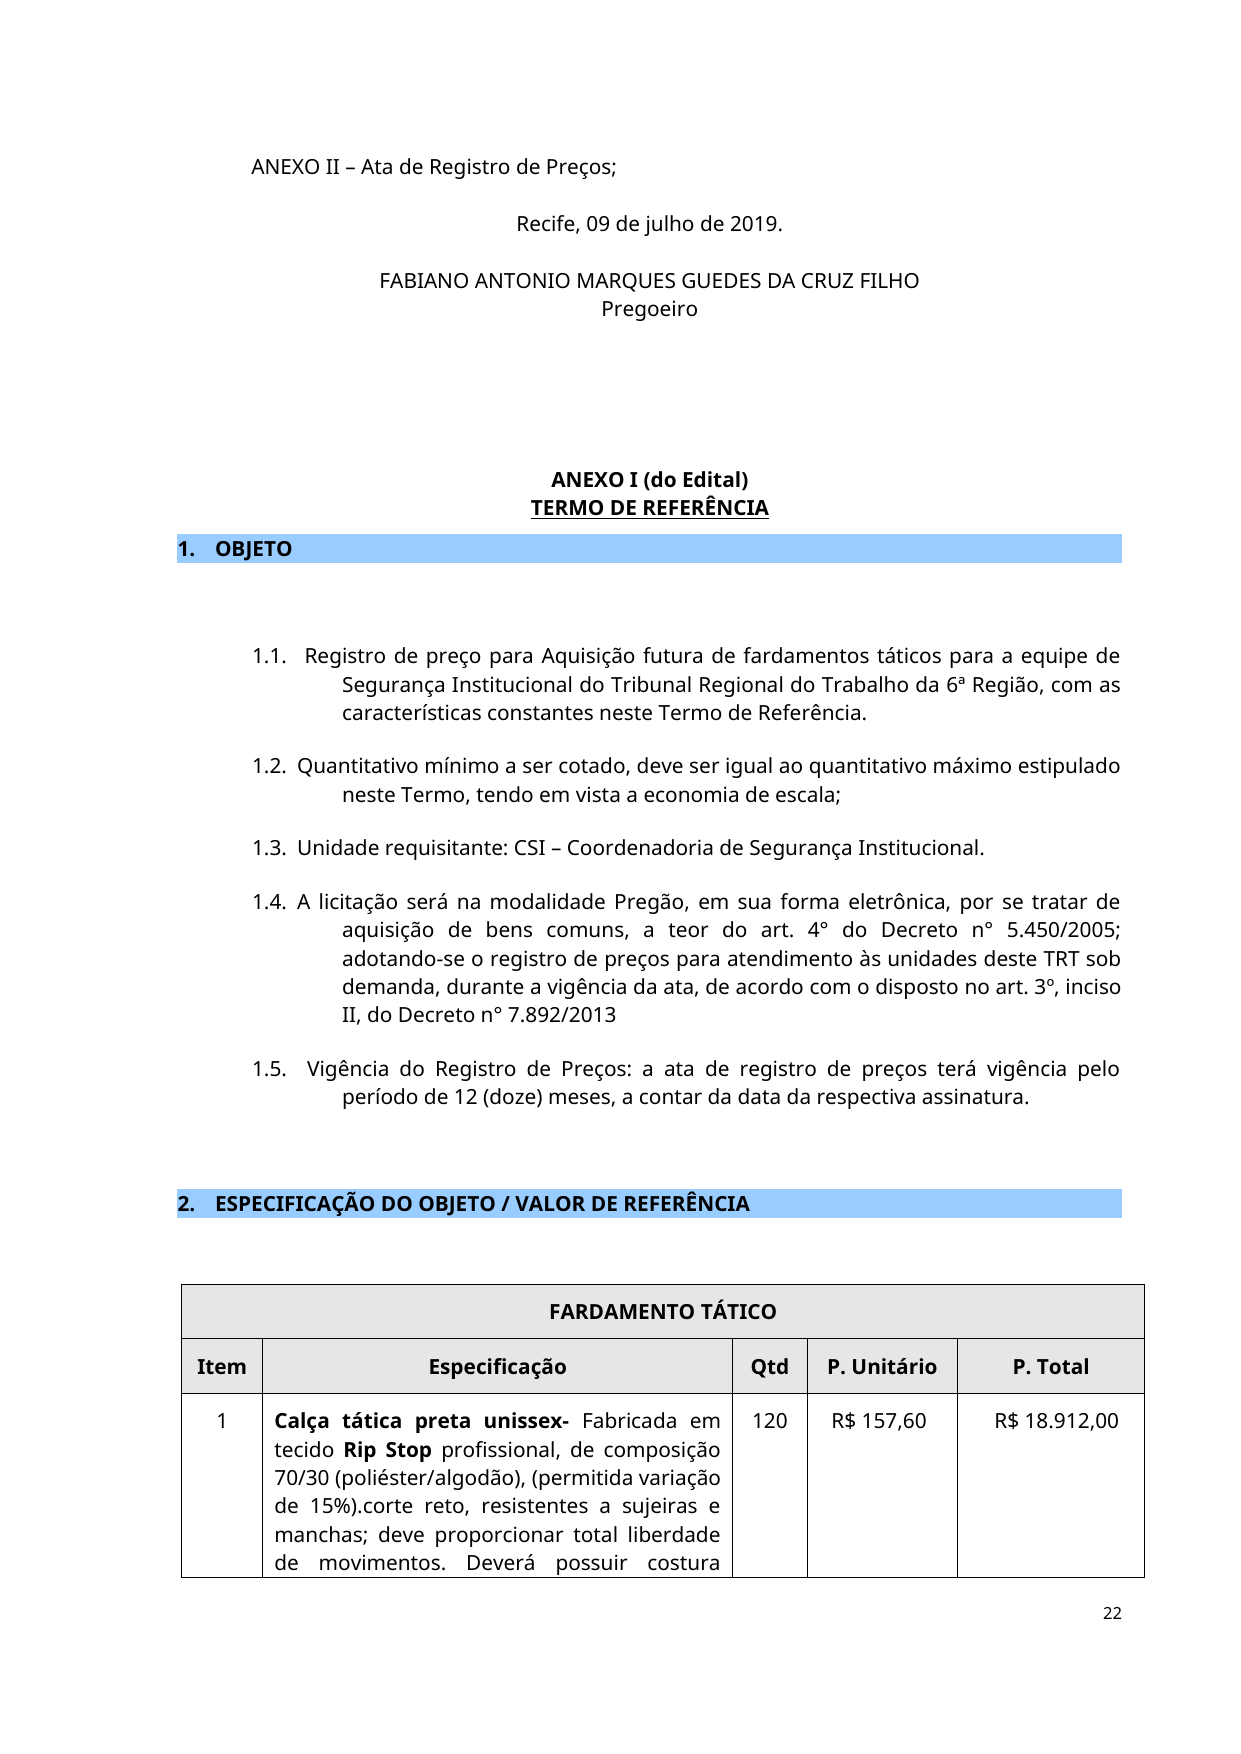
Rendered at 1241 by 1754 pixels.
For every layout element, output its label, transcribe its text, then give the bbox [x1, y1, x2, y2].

table_cell Especificação [263, 1339, 732, 1393]
table_cell P. Unitário [808, 1339, 957, 1393]
list Registro de preço para Aquisição futura de fardamentos táticos para a equipe de Segurança Institucional do Tribunal Regional do Trabalho da 6ª Região, com as características constantes neste Termo de Referência. [252, 641, 1122, 727]
list A licitação será na modalidade Pregão, em sua forma eletrônica, por se tratar de aquisição de bens comuns, a teor do art. 4° do Decreto n° 5.450/2005; adotando-se o registro de preços para atendimento às unidades deste TRT sob demanda, durante a vigência da ata, de acordo com o disposto no art. 3º, inciso II, do Decreto n° 7.892/2013 [252, 887, 1122, 1029]
table_cell Calça tática preta unissex- Fabricada em tecido Rip Stop profissional, de composição 70/30 (poliéster/algodão), (permitida variação de 15%).corte reto, resistentes a sujeiras e manchas; deve proporcionar total liberdade de movimentos. Deverá possuir costura [263, 1394, 732, 1577]
table_cell Item [182, 1339, 262, 1393]
text FABIANO ANTONIO MARQUES GUEDES DA CRUZ FILHO [177, 266, 1122, 294]
text ANEXO II – Ata de Registro de Preços; [251, 152, 1122, 181]
list OBJETO [177, 534, 1122, 563]
list Quantitativo mínimo a ser cotado, deve ser igual ao quantitativo máximo estipulado neste Termo, tendo em vista a economia de escala; [252, 752, 1122, 808]
table_header FARDAMENTO TÁTICO [182, 1285, 1144, 1338]
text Recife, 09 de julho de 2019. [177, 209, 1122, 237]
text ANEXO I (do Edital) [177, 465, 1122, 493]
list Vigência do Registro de Preços: a ata de registro de preços terá vigência pelo período de 12 (doze) meses, a contar da data da respectiva assinatura. [252, 1054, 1122, 1111]
list ESPECIFICAÇÃO DO OBJETO / VALOR DE REFERÊNCIA [177, 1189, 1122, 1218]
text Pregoeiro [177, 294, 1122, 323]
list Unidade requisitante: CSI – Coordenadoria de Segurança Institucional. [252, 833, 1122, 862]
table_cell 120 [733, 1394, 807, 1577]
table_cell Qtd [733, 1339, 807, 1393]
table_cell R$ 18.912,00 [958, 1394, 1144, 1577]
table_cell R$ 157,60 [808, 1394, 957, 1577]
table_cell P. Total [958, 1339, 1144, 1393]
table_cell 1 [182, 1394, 262, 1577]
text TERMO DE REFERÊNCIA [177, 493, 1122, 522]
